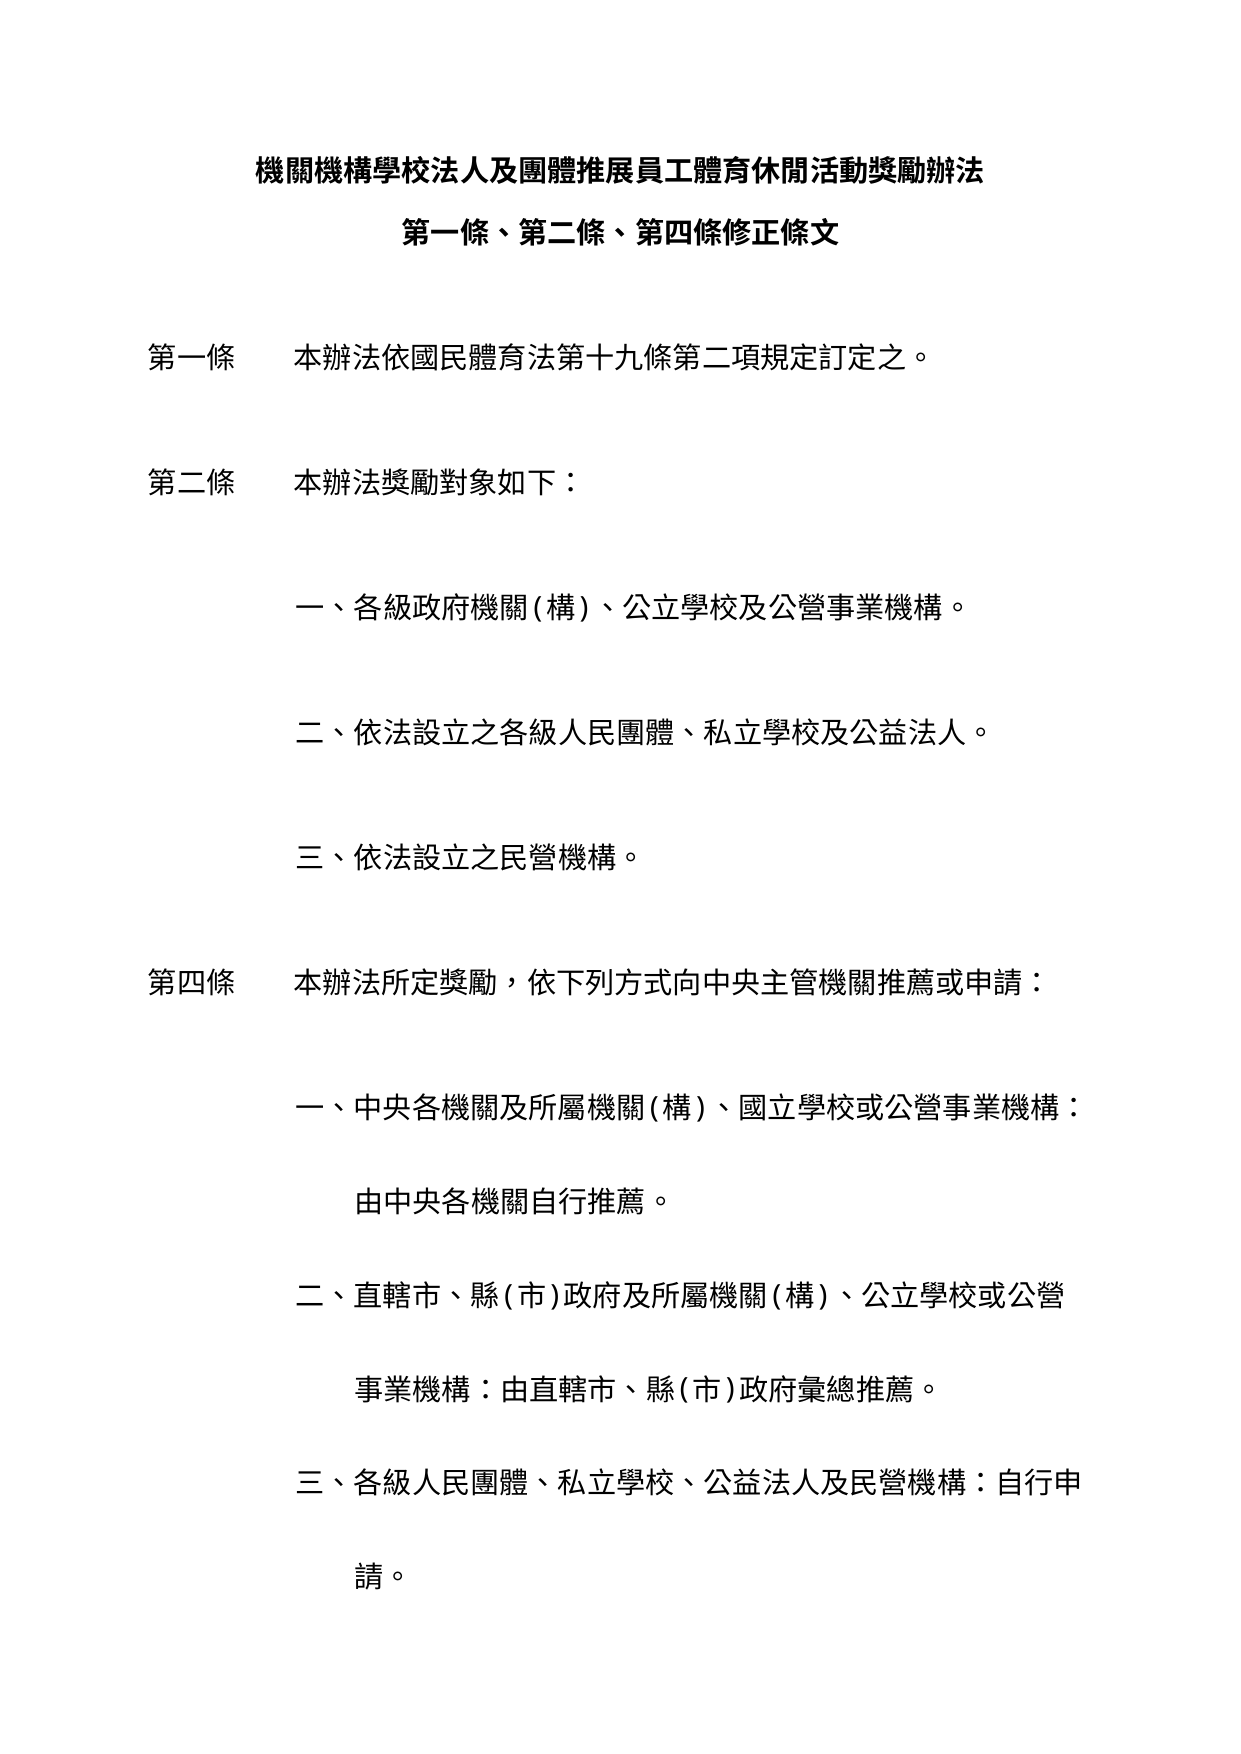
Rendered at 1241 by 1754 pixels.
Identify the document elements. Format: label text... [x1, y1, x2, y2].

text 三、依法設立之民營機構。 [266, 814, 1092, 877]
text 二、直轄市、縣(市)政府及所屬機關(構)、公立學校或公營事業機構：由直轄市、縣(市)政府彙總推薦。 [295, 1252, 1092, 1408]
text 機關機構學校法人及團體推展員工體育休閒活動獎勵辦法 [148, 127, 1092, 189]
text 三、各級人民團體、私立學校、公益法人及民營機構：自行申請。 [295, 1439, 1092, 1596]
text 第一條 本辦法依國民體育法第十九條第二項規定訂定之。 [148, 314, 1092, 377]
text 二、依法設立之各級人民團體、私立學校及公益法人。 [266, 689, 1092, 752]
text 第一條、第二條、第四條修正條文 [148, 189, 1092, 252]
text 一、中央各機關及所屬機關(構)、國立學校或公營事業機構：由中央各機關自行推薦。 [295, 1064, 1092, 1221]
text 第四條 本辦法所定獎勵，依下列方式向中央主管機關推薦或申請： [148, 939, 1092, 1002]
text 第二條 本辦法獎勵對象如下： [148, 439, 1092, 502]
text 一、各級政府機關(構)、公立學校及公營事業機構。 [266, 564, 1092, 627]
